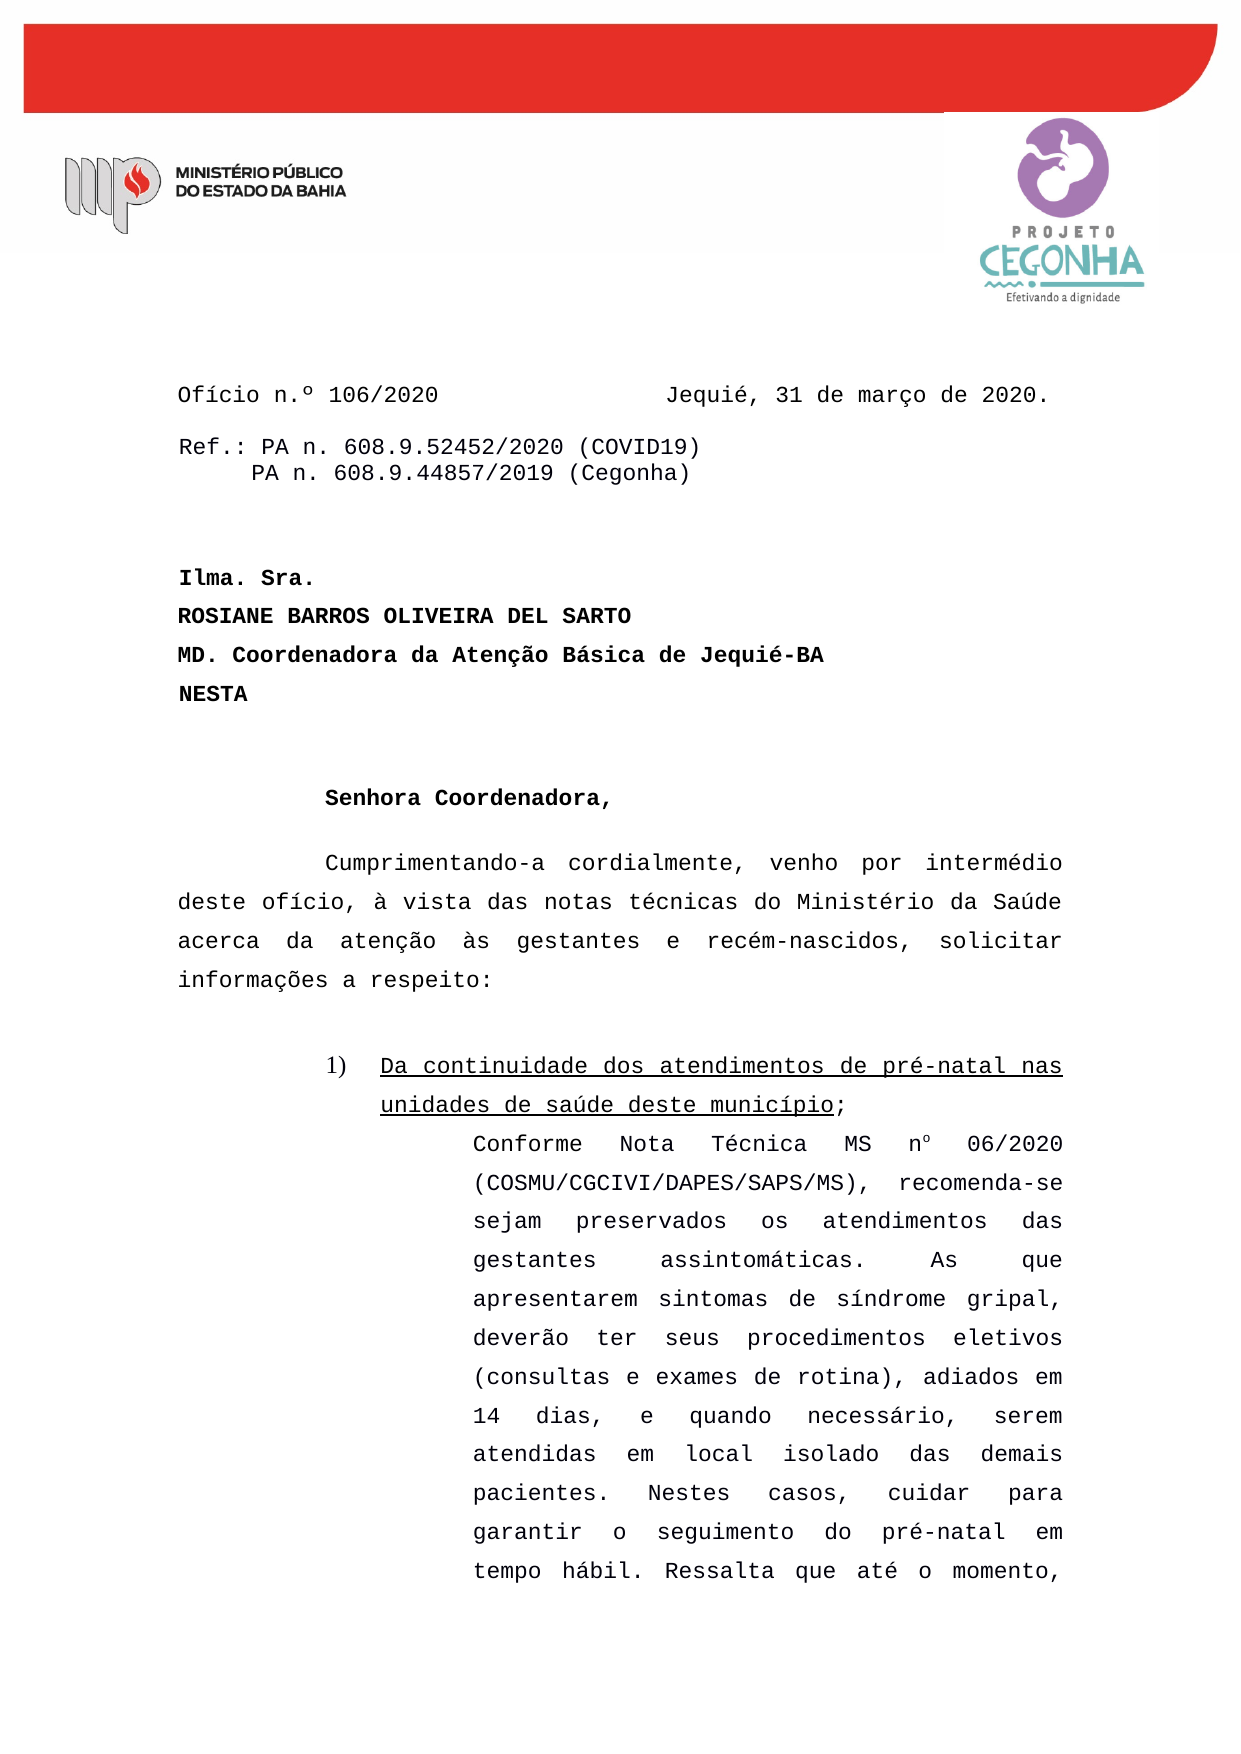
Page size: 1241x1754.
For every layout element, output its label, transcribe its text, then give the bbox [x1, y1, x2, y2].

text NESTA [177, 682, 1063, 708]
text MD. Coordenadora da Atenção Básica de Jequié-BA [177, 644, 1063, 669]
text PA n. 608.9.44857/2019 (Cegonha) [177, 462, 1063, 488]
list Da continuidade dos atendimentos de pré-natal nas unidades de saúde deste município; [325, 1050, 1063, 1119]
text Ilma. Sra. [177, 566, 1063, 592]
text ROSIANE BARROS OLIVEIRA DEL SARTO [177, 605, 1063, 631]
text Ref.: PA n. 608.9.52452/2020 (COVID19) [177, 436, 1063, 462]
text Conforme Nota Técnica MS no 06/2020 (COSMU/CGCIVI/DAPES/SAPS/MS), recomenda-se sejam preservados os atendimentos das gestantes assintomáticas. As que apresentarem sintomas de síndrome gripal, deverão ter seus procedimentos eletivos (consultas e exames de rotina), adiados em 14 dias, e quando necessário, serem atendidas em local isolado das demais pacientes. Nestes casos, cuidar para garantir o seguimento do pré-natal em tempo hábil. Ressalta que até o momento, [473, 1132, 1063, 1585]
picture [0, 0, 1241, 308]
text Cumprimentando-a cordialmente, venho por intermédio deste ofício, à vista das notas técnicas do Ministério da Saúde acerca da atenção às gestantes e recém-nascidos, solicitar informações a respeito: [177, 851, 1063, 994]
text Senhora Coordenadora, [251, 787, 1063, 813]
text Ofício n.º 106/2020 Jequié, 31 de março de 2020. [177, 383, 1063, 409]
